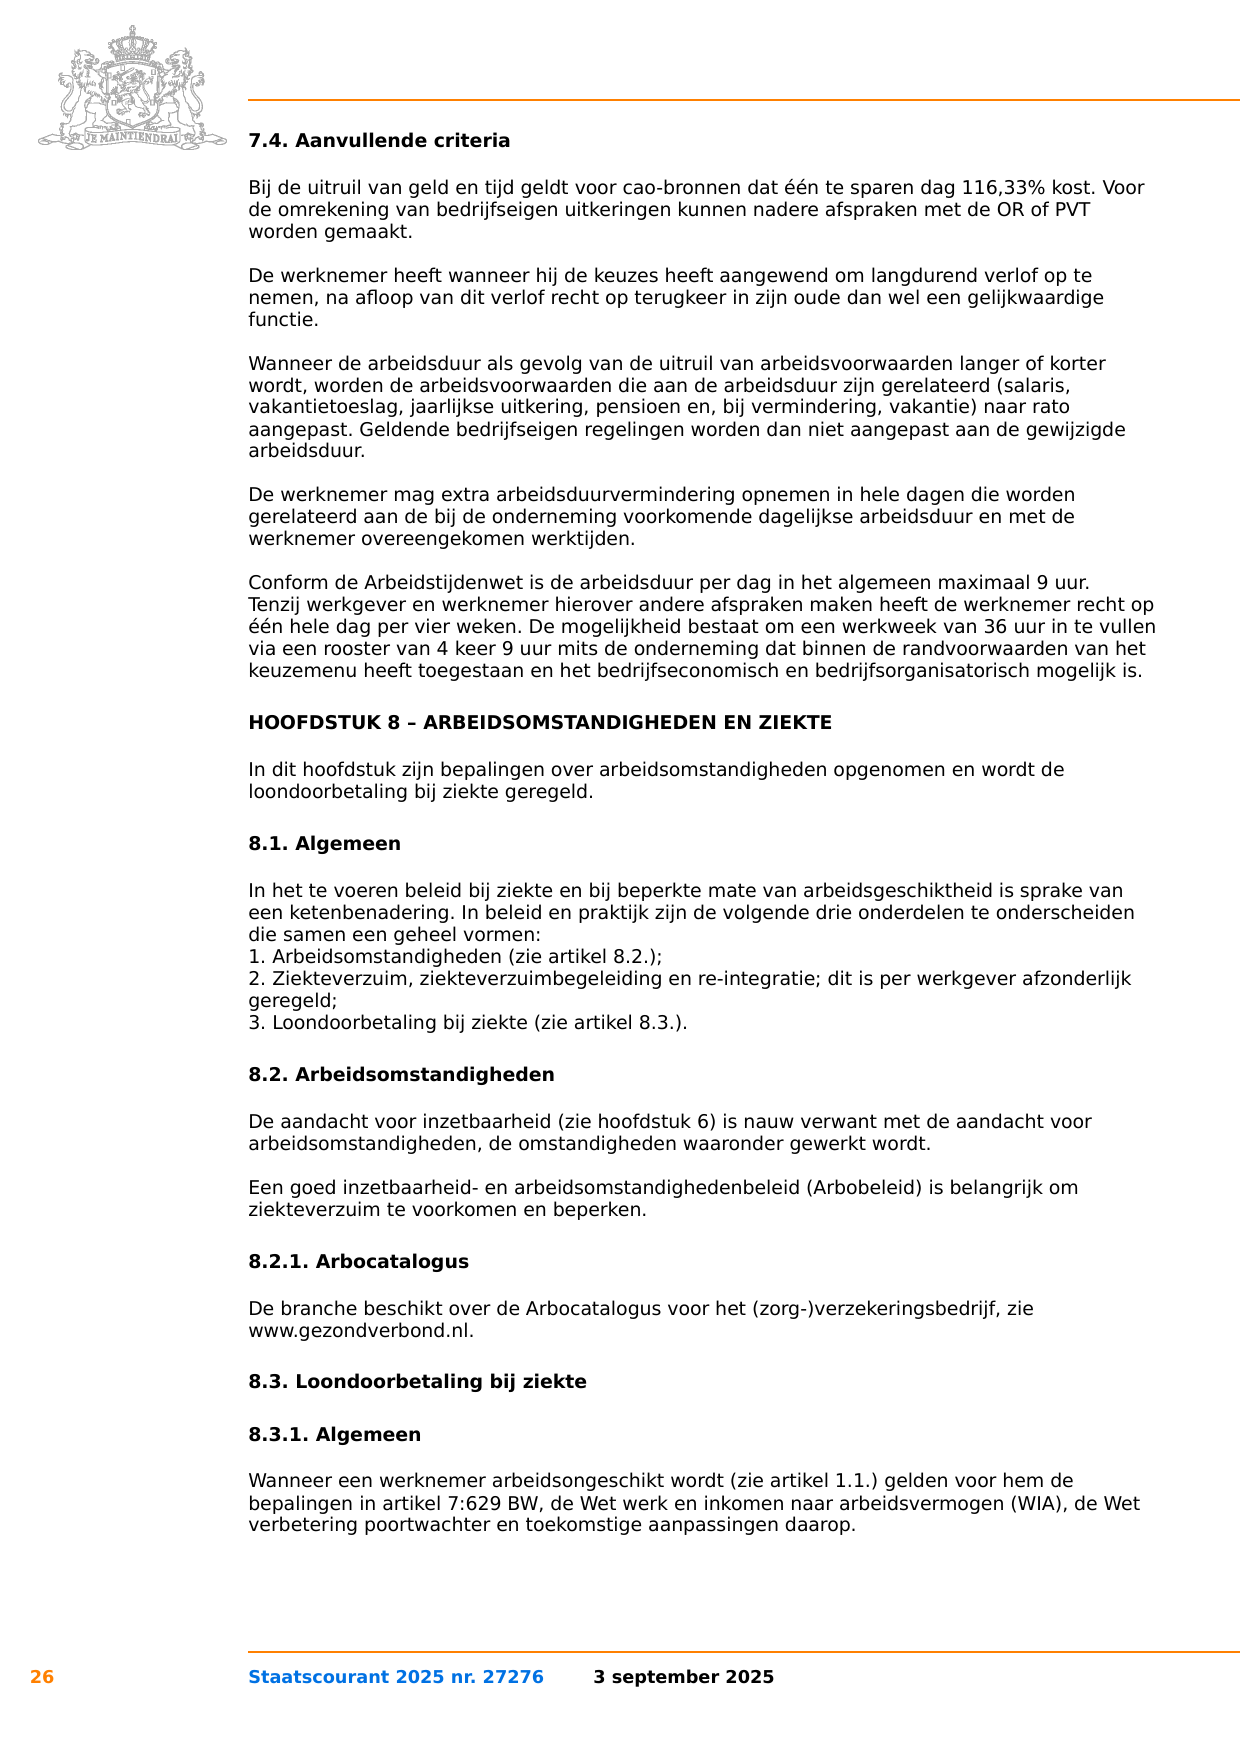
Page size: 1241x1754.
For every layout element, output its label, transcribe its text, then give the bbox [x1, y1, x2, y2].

text Een goed inzetbaarheid- en arbeidsomstandighedenbeleid (Arbobeleid) is belangrijk om ziekteverzuim te voorkomen en beperken. [248, 1177, 1163, 1221]
subtitle 8.2. Arbeidsomstandigheden [248, 1064, 1163, 1086]
subtitle 8.2.1. Arbocatalogus [248, 1251, 1163, 1272]
text Wanneer de arbeidsduur als gevolg van de uitruil van arbeidsvoorwaarden langer of korter wordt, worden de arbeidsvoorwaarden die aan de arbeidsduur zijn gerelateerd (salaris, vakantietoeslag, jaarlijkse uitkering, pensioen en, bij vermindering, vakantie) naar rato aangepast. Geldende bedrijfseigen regelingen worden dan niet aangepast aan de gewijzigde arbeidsduur. [248, 352, 1163, 462]
text De branche beschikt over de Arbocatalogus voor het (zorg-)verzekeringsbedrijf, zie www.gezondverbond.nl. [248, 1297, 1163, 1341]
text 2. Ziekteverzuim, ziekteverzuimbegeleiding en re-integratie; dit is per werkgever afzonderlijk geregeld; [248, 968, 1163, 1012]
text Bij de uitruil van geld en tijd geldt voor cao-bronnen dat één te sparen dag 116,33% kost. Voor de omrekening van bedrijfseigen uitkeringen kunnen nadere afspraken met de OR of PVT worden gemaakt. [248, 177, 1163, 243]
text Conform de Arbeidstijdenwet is de arbeidsduur per dag in het algemeen maximaal 9 uur. [248, 572, 1163, 594]
subtitle 8.3. Loondoorbetaling bij ziekte [248, 1371, 1163, 1393]
text De werknemer heeft wanneer hij de keuzes heeft aangewend om langdurend verlof op te nemen, na afloop van dit verlof recht op terugkeer in zijn oude dan wel een gelijkwaardige functie. [248, 265, 1163, 331]
text 1. Arbeidsomstandigheden (zie artikel 8.2.); [248, 946, 1163, 968]
subtitle 7.4. Aanvullende criteria [248, 130, 1163, 152]
text 3. Loondoorbetaling bij ziekte (zie artikel 8.3.). [248, 1012, 1163, 1034]
text In dit hoofdstuk zijn bepalingen over arbeidsomstandigheden opgenomen en wordt de loondoorbetaling bij ziekte geregeld. [248, 759, 1163, 803]
subtitle HOOFDSTUK 8 – ARBEIDSOMSTANDIGHEDEN EN ZIEKTE [248, 712, 1163, 734]
text Tenzij werkgever en werknemer hierover andere afspraken maken heeft de werknemer recht op één hele dag per vier weken. De mogelijkheid bestaat om een werkweek van 36 uur in te vullen via een rooster van 4 keer 9 uur mits de onderneming dat binnen de randvoorwaarden van het keuzemenu heeft toegestaan en het bedrijfseconomisch en bedrijfsorganisatorisch mogelijk is. [248, 594, 1163, 682]
text In het te voeren beleid bij ziekte en bij beperkte mate van arbeidsgeschiktheid is sprake van een ketenbenadering. In beleid en praktijk zijn de volgende drie onderdelen te onderscheiden die samen een geheel vormen: [248, 880, 1163, 946]
subtitle 8.3.1. Algemeen [248, 1423, 1163, 1445]
picture [38, 25, 227, 150]
text De aandacht voor inzetbaarheid (zie hoofdstuk 6) is nauw verwant met de aandacht voor arbeidsomstandigheden, de omstandigheden waaronder gewerkt wordt. [248, 1111, 1163, 1155]
text De werknemer mag extra arbeidsduurvermindering opnemen in hele dagen die worden gerelateerd aan de bij de onderneming voorkomende dagelijkse arbeidsduur en met de werknemer overeengekomen werktijden. [248, 484, 1163, 550]
subtitle 8.1. Algemeen [248, 833, 1163, 855]
text Wanneer een werknemer arbeidsongeschikt wordt (zie artikel 1.1.) gelden voor hem de bepalingen in artikel 7:629 BW, de Wet werk en inkomen naar arbeidsvermogen (WIA), de Wet verbetering poortwachter en toekomstige aanpassingen daarop. [248, 1470, 1163, 1536]
